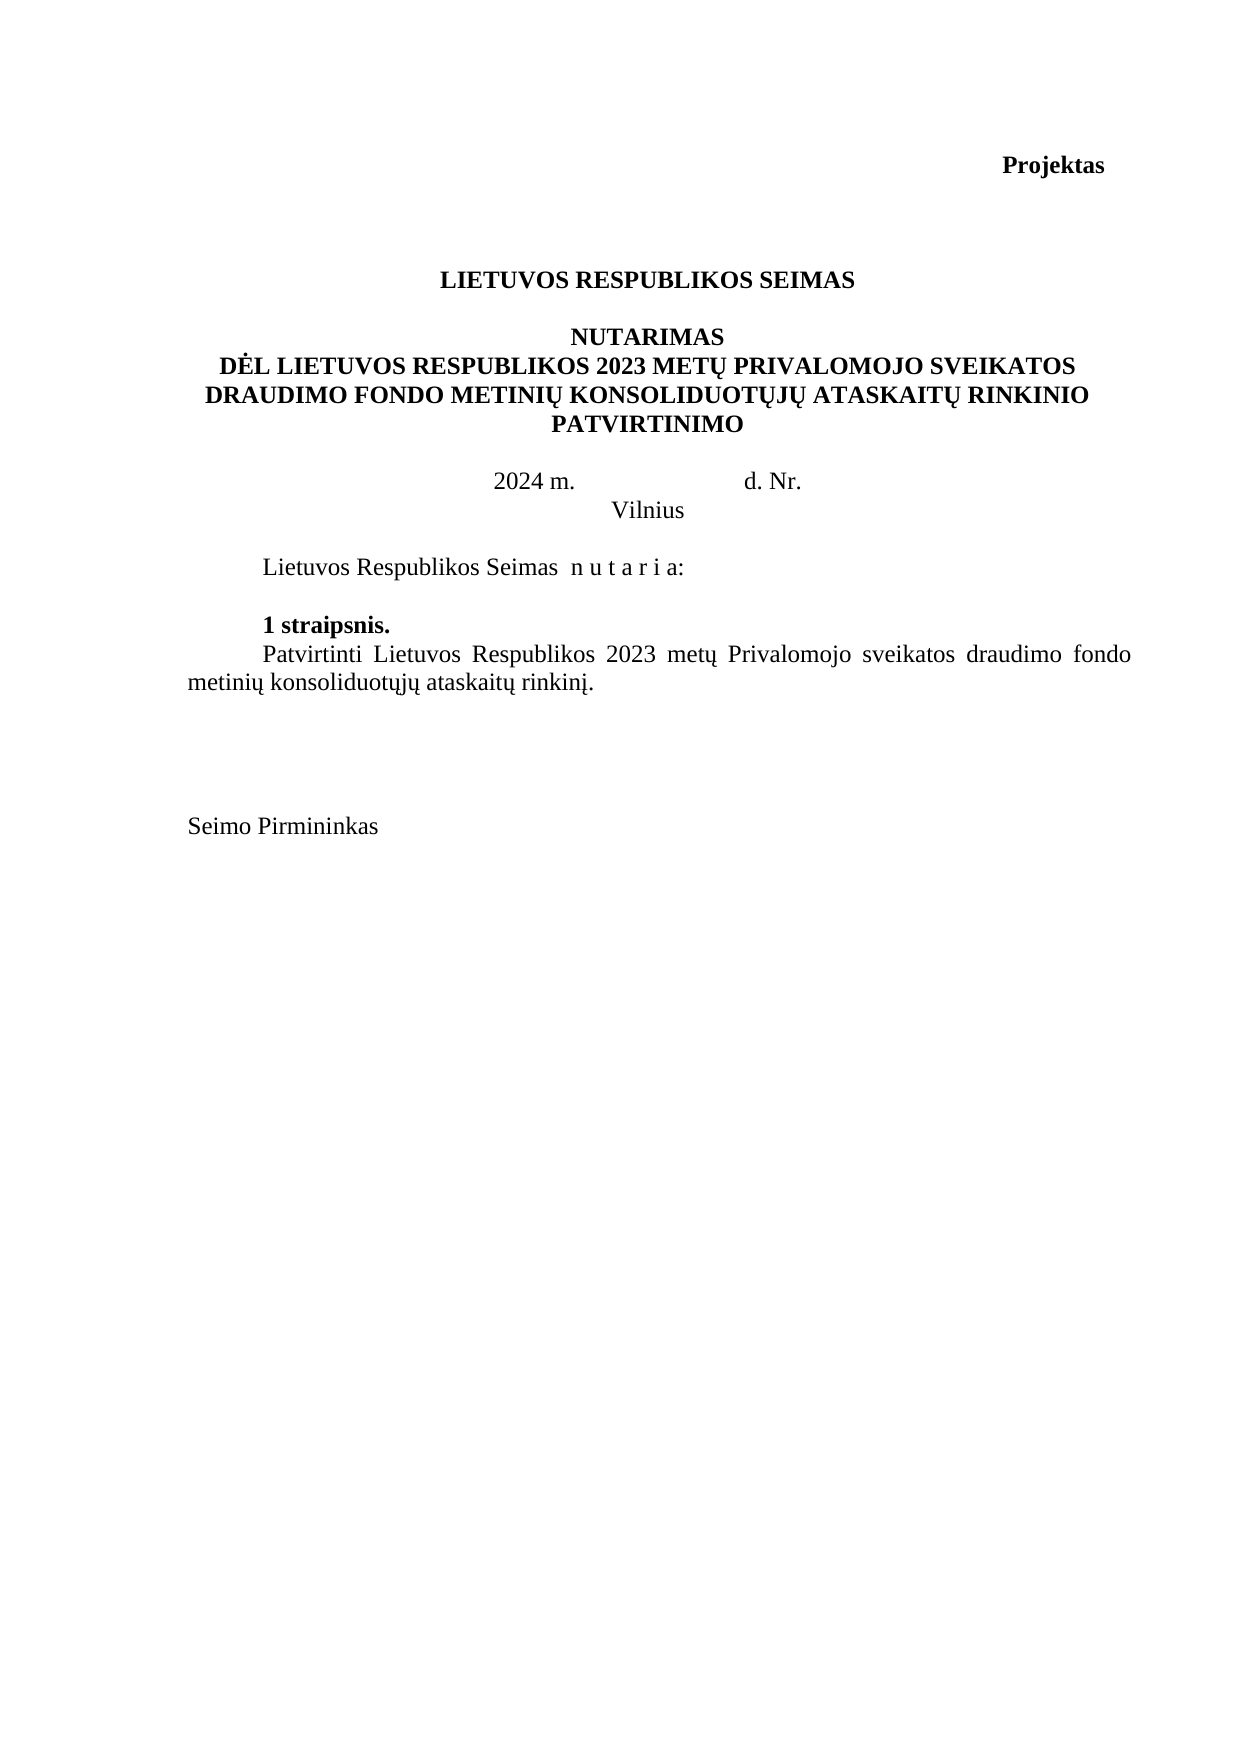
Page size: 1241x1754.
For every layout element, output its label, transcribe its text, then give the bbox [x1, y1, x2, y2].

text Seimo Pirmininkas [187, 811, 1107, 840]
text Patvirtinti Lietuvos Respublikos 2023 metų Privalomojo sveikatos draudimo fondo metinių konsoliduotųjų ataskaitų rinkinį. [187, 639, 1132, 696]
text NUTARIMAS [187, 322, 1107, 351]
text Lietuvos Respublikos Seimas n u t a r i a: [187, 552, 1107, 581]
text LIETUVOS RESPUBLIKOS SEIMAS [187, 265, 1107, 294]
text Vilnius [187, 495, 1107, 524]
text DĖL LIETUVOS RESPUBLIKOS 2023 METŲ PRIVALOMOJO SVEIKATOS DRAUDIMO FONDO METINIŲ KONSOLIDUOTŲJŲ ATASKAITŲ RINKINIO PATVIRTINIMO [187, 351, 1107, 437]
text 2024 m. d. Nr. [187, 466, 1107, 495]
text 1 straipsnis. [187, 610, 1107, 639]
text Projektas [187, 150, 1107, 179]
